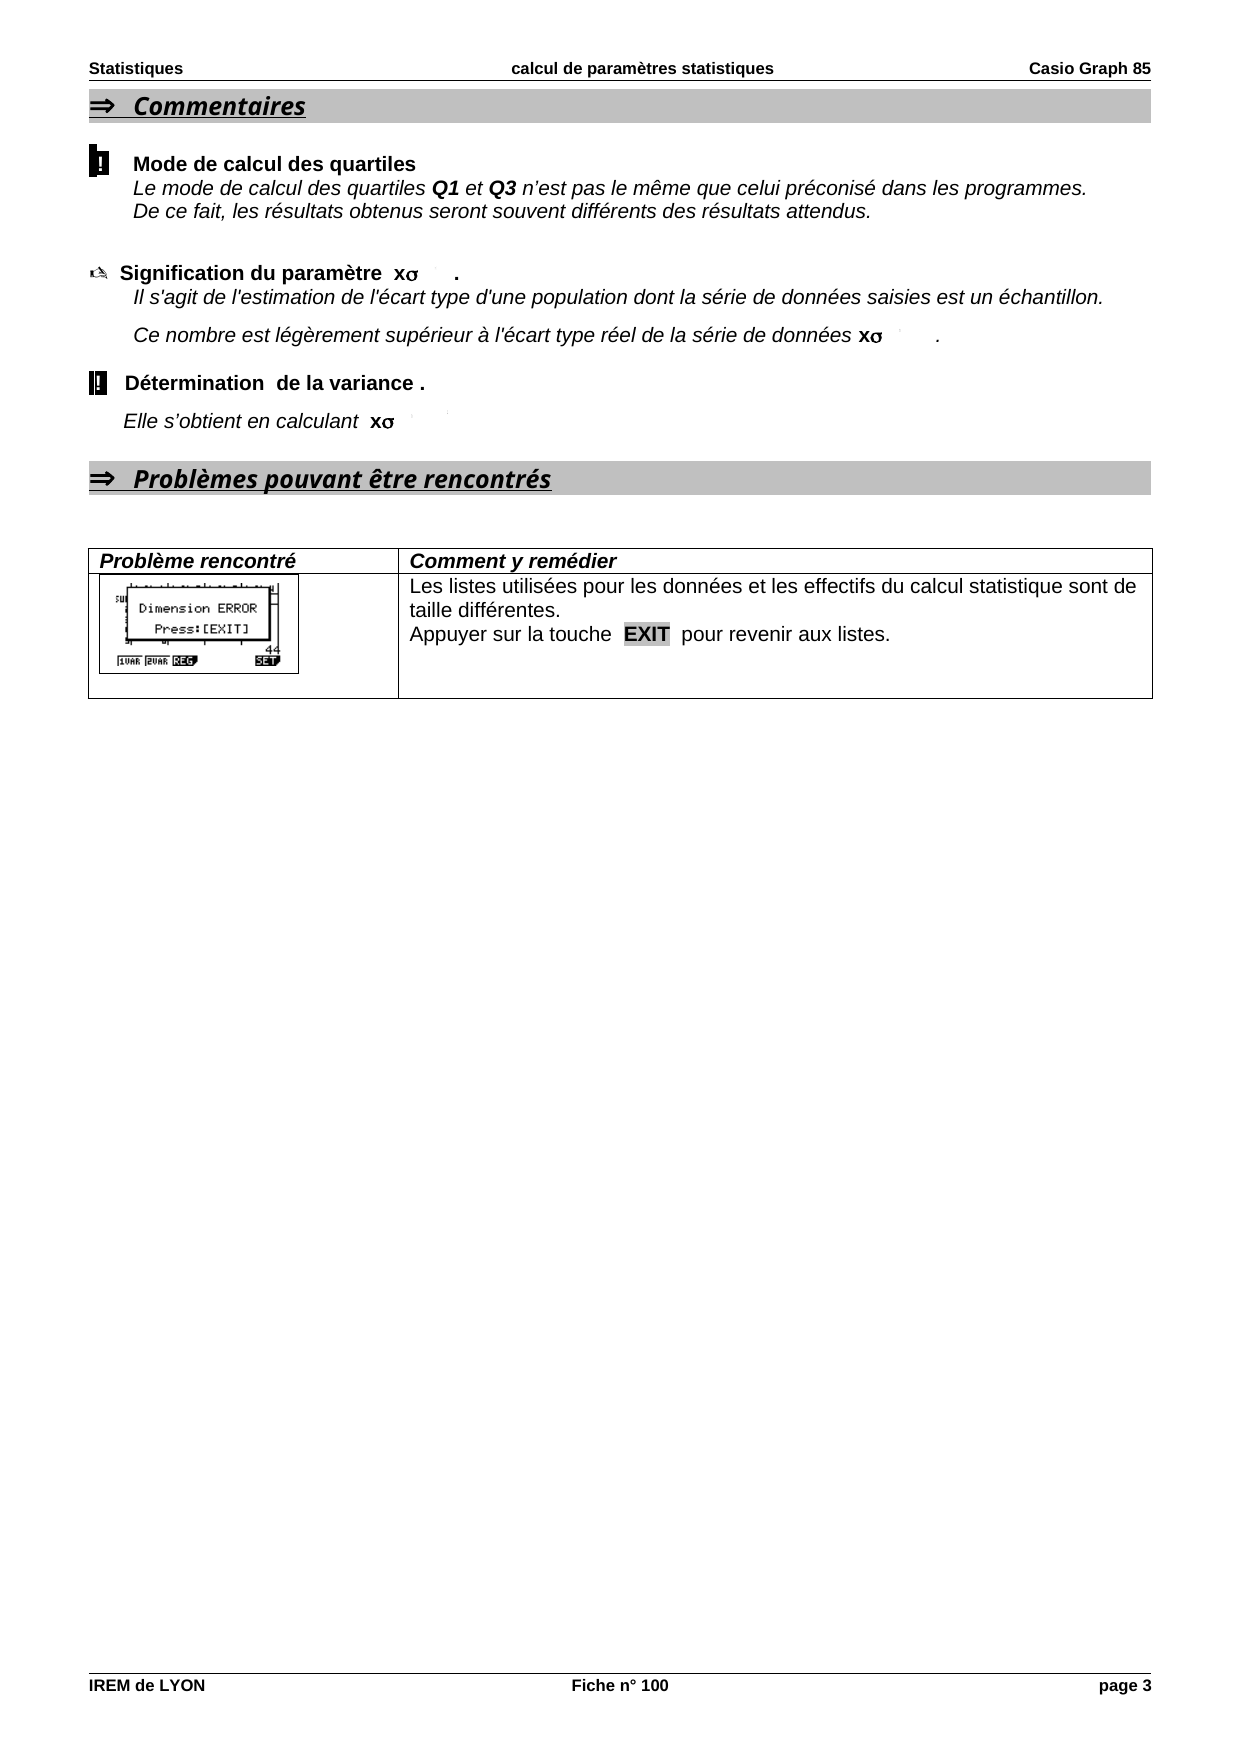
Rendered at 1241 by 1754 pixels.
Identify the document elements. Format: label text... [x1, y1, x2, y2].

table_cell [89, 574, 398, 698]
text De ce fait, les résultats obtenus seront souvent différents des résultats attendus. [89, 199, 1151, 223]
text  Problèmes pouvant être rencontrés [89, 461, 1151, 495]
text ! Détermination de la variance . [89, 371, 1151, 395]
text ! Mode de calcul des quartiles [89, 151, 1151, 175]
text  Commentaires [89, 89, 1151, 123]
text Ce nombre est légèrement supérieur à l'écart type réel de la série de données x . [133, 309, 1151, 347]
text Le mode de calcul des quartiles Q1 et Q3 n’est pas le même que celui préconisé dans les programmes. [89, 175, 1151, 199]
text Il s'agit de l'estimation de l'écart type d'une population dont la série de données saisies est un échantillon. [133, 285, 1151, 309]
table_header Problème rencontré [89, 549, 398, 573]
picture [115, 583, 283, 666]
table_cell Les listes utilisées pour les données et les effectifs du calcul statistique sont de taille différentes. Appuyer sur la touche EXIT pour revenir aux listes. [399, 574, 1152, 698]
text  Signification du paramètre x. [89, 247, 1151, 285]
table_cell [100, 575, 298, 673]
table_header Comment y remédier [399, 549, 1152, 573]
text Elle s’obtient en calculant x [89, 395, 1151, 433]
